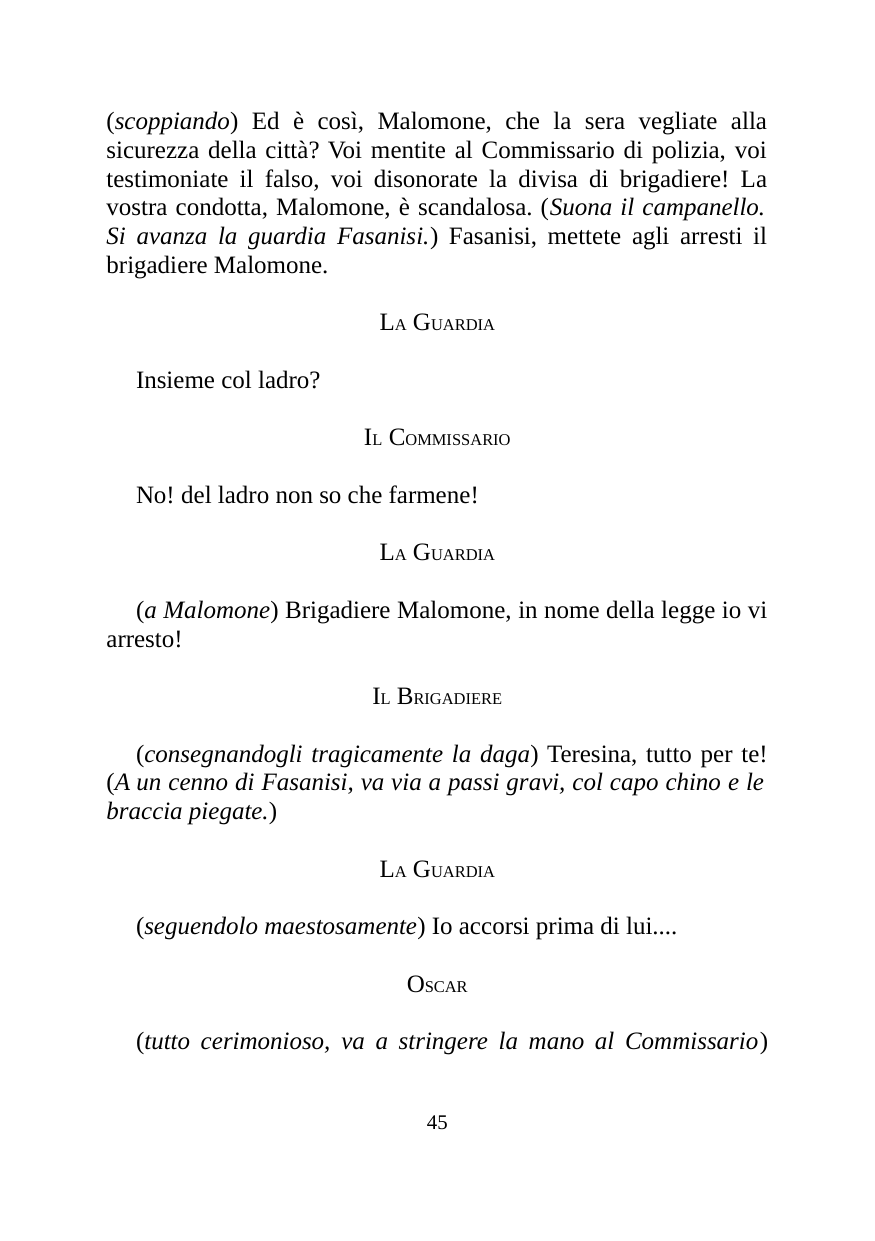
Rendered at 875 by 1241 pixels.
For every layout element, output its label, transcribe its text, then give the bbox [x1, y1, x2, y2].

text La Guardia [106, 307, 768, 336]
text (scoppiando) Ed è così, Malomone, che la sera vegliate alla sicurezza della città? Voi mentite al Commissario di polizia, voi testimoniate il falso, voi disonorate la divisa di brigadiere! La vostra condotta, Malomone, è scandalosa. (Suona il campanello. Si avanza la guardia Fasanisi.) Fasanisi, mettete agli arresti il brigadiere Malomone. [106, 106, 768, 279]
text No! del ladro non so che farmene! [106, 480, 768, 509]
text Insieme col ladro? [106, 365, 768, 394]
text La Guardia [106, 854, 768, 882]
text Il Commissario [106, 422, 768, 451]
text (seguendolo maestosamente) Io accorsi prima di lui.... [106, 911, 768, 940]
text Il Brigadiere [106, 681, 768, 710]
text La Guardia [106, 537, 768, 566]
text Oscar [106, 969, 768, 997]
text (consegnandogli tragicamente la daga) Teresina, tutto per te! (A un cenno di Fasanisi, va via a passi gravi, col capo chino e le braccia piegate.) [106, 739, 768, 825]
text (a Malomone) Brigadiere Malomone, in nome della legge io vi arresto! [106, 595, 768, 652]
text (tutto cerimonioso, va a stringere la mano al Commissario) [106, 1026, 768, 1055]
